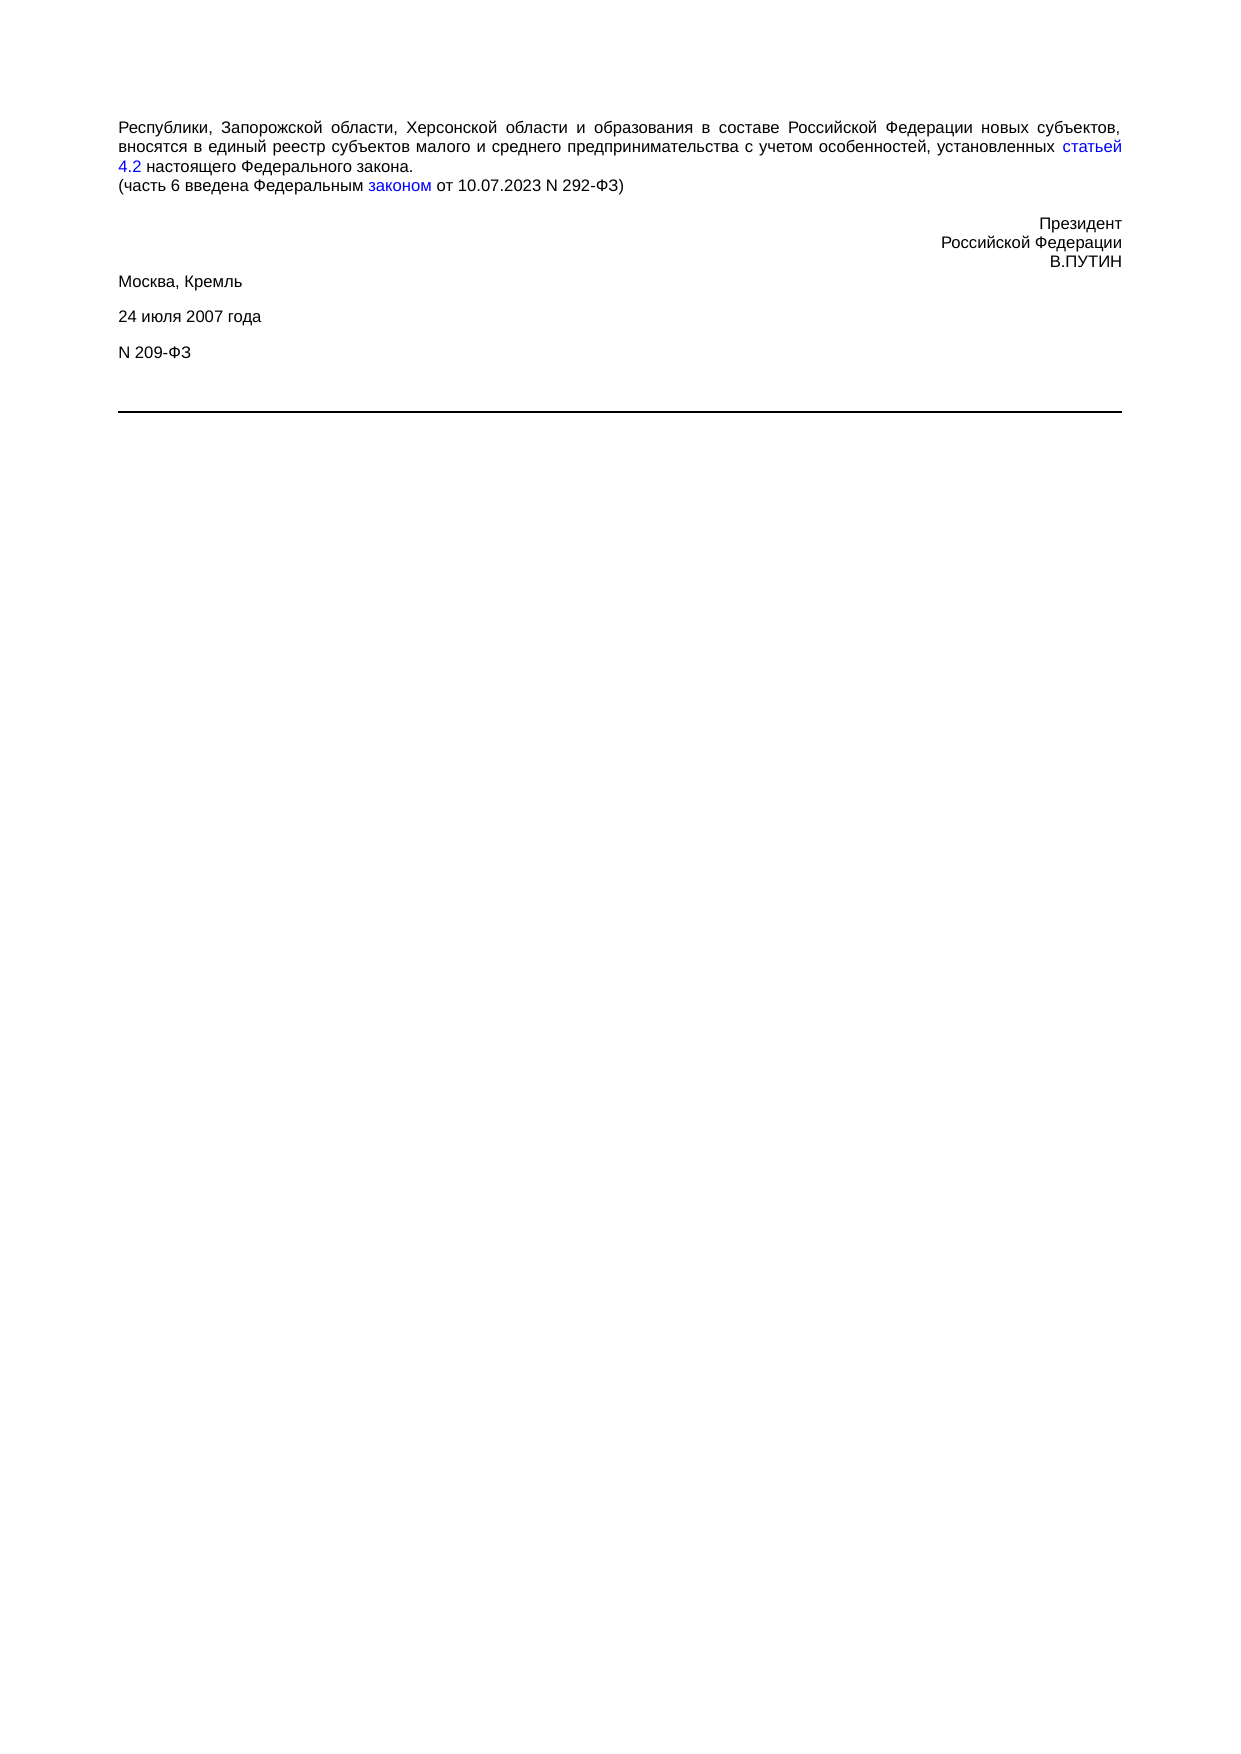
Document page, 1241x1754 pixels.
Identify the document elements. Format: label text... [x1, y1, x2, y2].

text Президент [118, 214, 1122, 233]
text Москва, Кремль [118, 271, 1122, 291]
text 24 июля 2007 года [118, 307, 1122, 326]
text Российской Федерации [118, 233, 1122, 252]
text Республики, Запорожской области, Херсонской области и образования в составе Российской Федерации новых субъектов, вносятся в единый реестр субъектов малого и среднего предпринимательства с учетом особенностей, установленных статьей 4.2 настоящего Федерального закона. [118, 118, 1122, 176]
text В.ПУТИН [118, 252, 1122, 271]
text (часть 6 введена Федеральным законом от 10.07.2023 N 292-ФЗ) [118, 176, 1122, 195]
text N 209-ФЗ [118, 343, 1122, 362]
